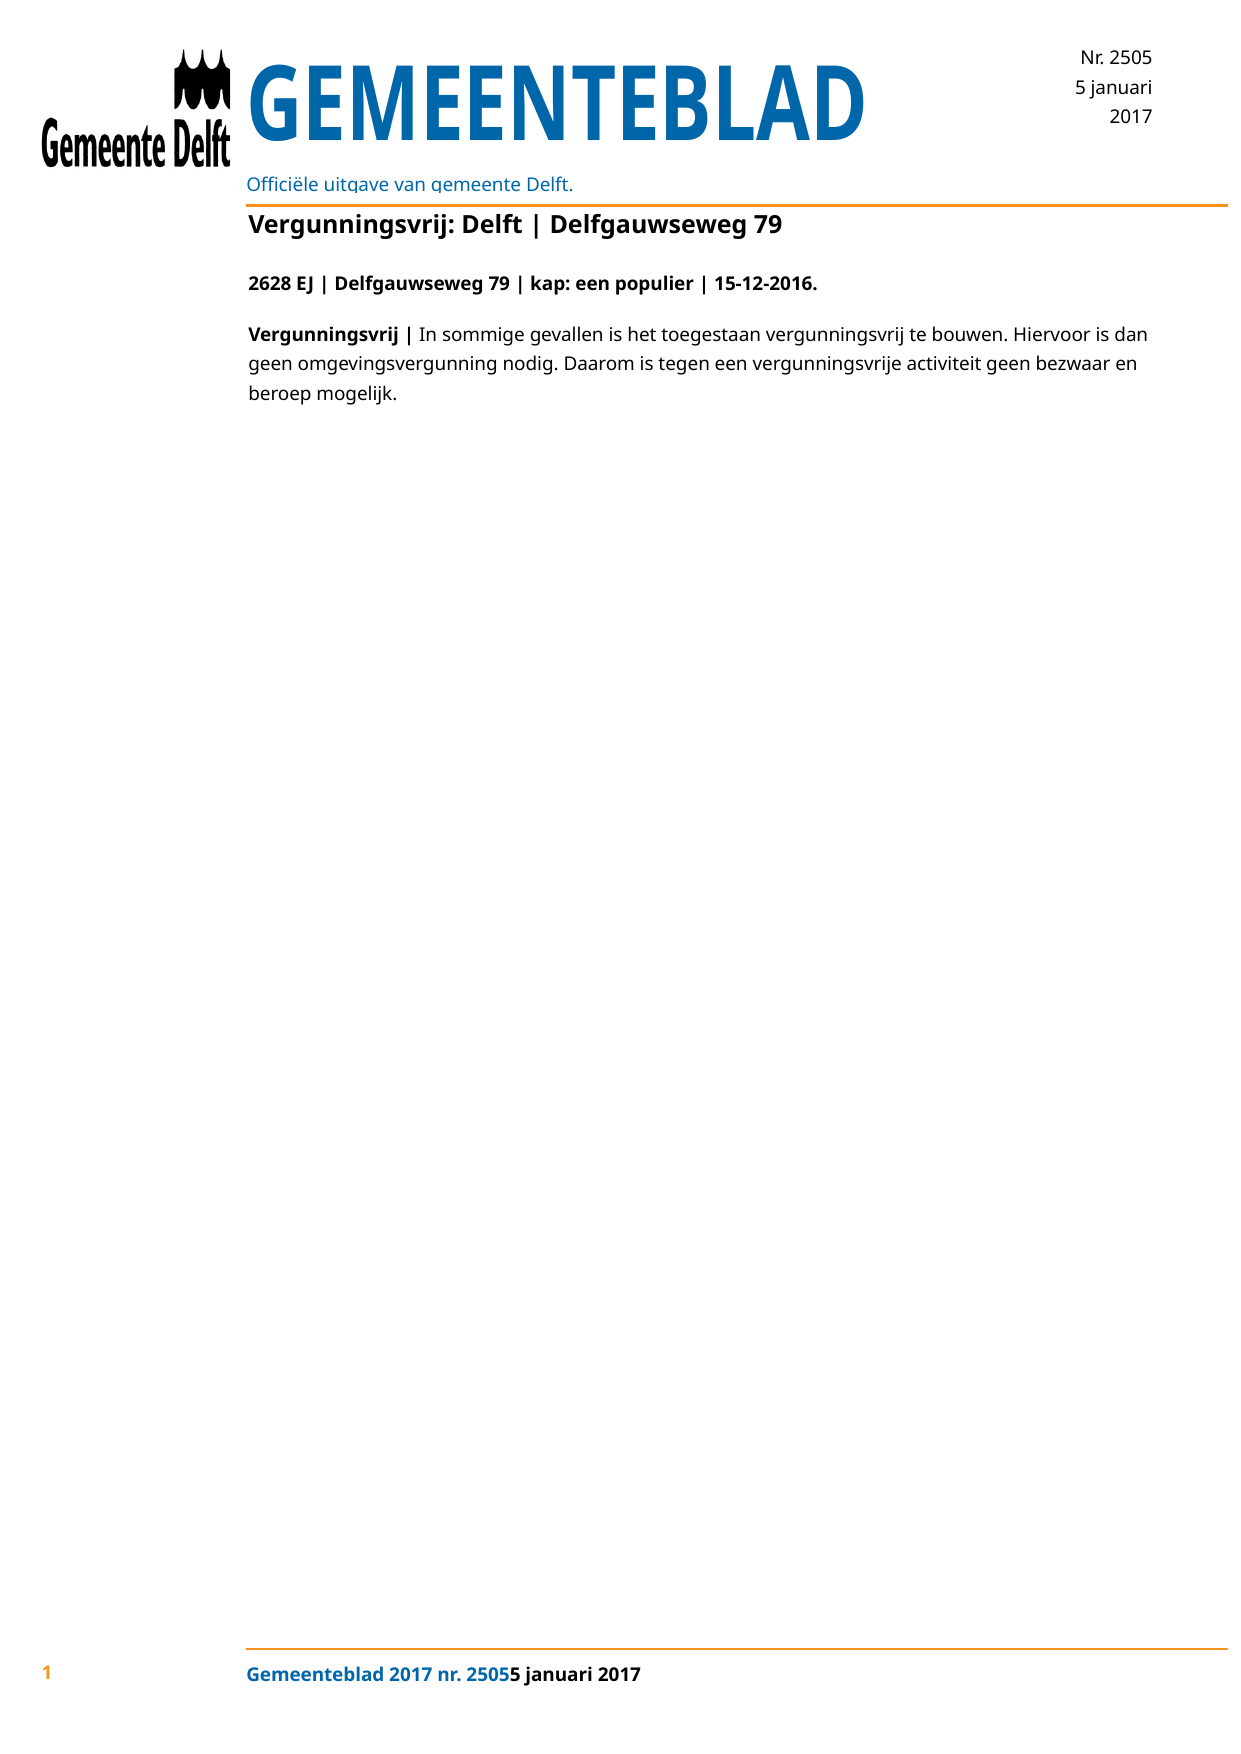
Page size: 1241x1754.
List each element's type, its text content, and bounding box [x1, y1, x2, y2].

text 2628 EJ | Delfgauwseweg 79 | kap: een populier | 15-12-2016. [248, 270, 1152, 296]
picture [41, 47, 231, 172]
text Vergunningsvrij | In sommige gevallen is het toegestaan vergunningsvrij te bouwen. Hiervoor is dan geen omgevingsvergunning nodig. Daarom is tegen een vergunningsvrije activiteit geen bezwaar en beroep mogelijk. [248, 321, 1152, 406]
text Vergunningsvrij: Delft | Delfgauwseweg 79 [248, 207, 1152, 241]
